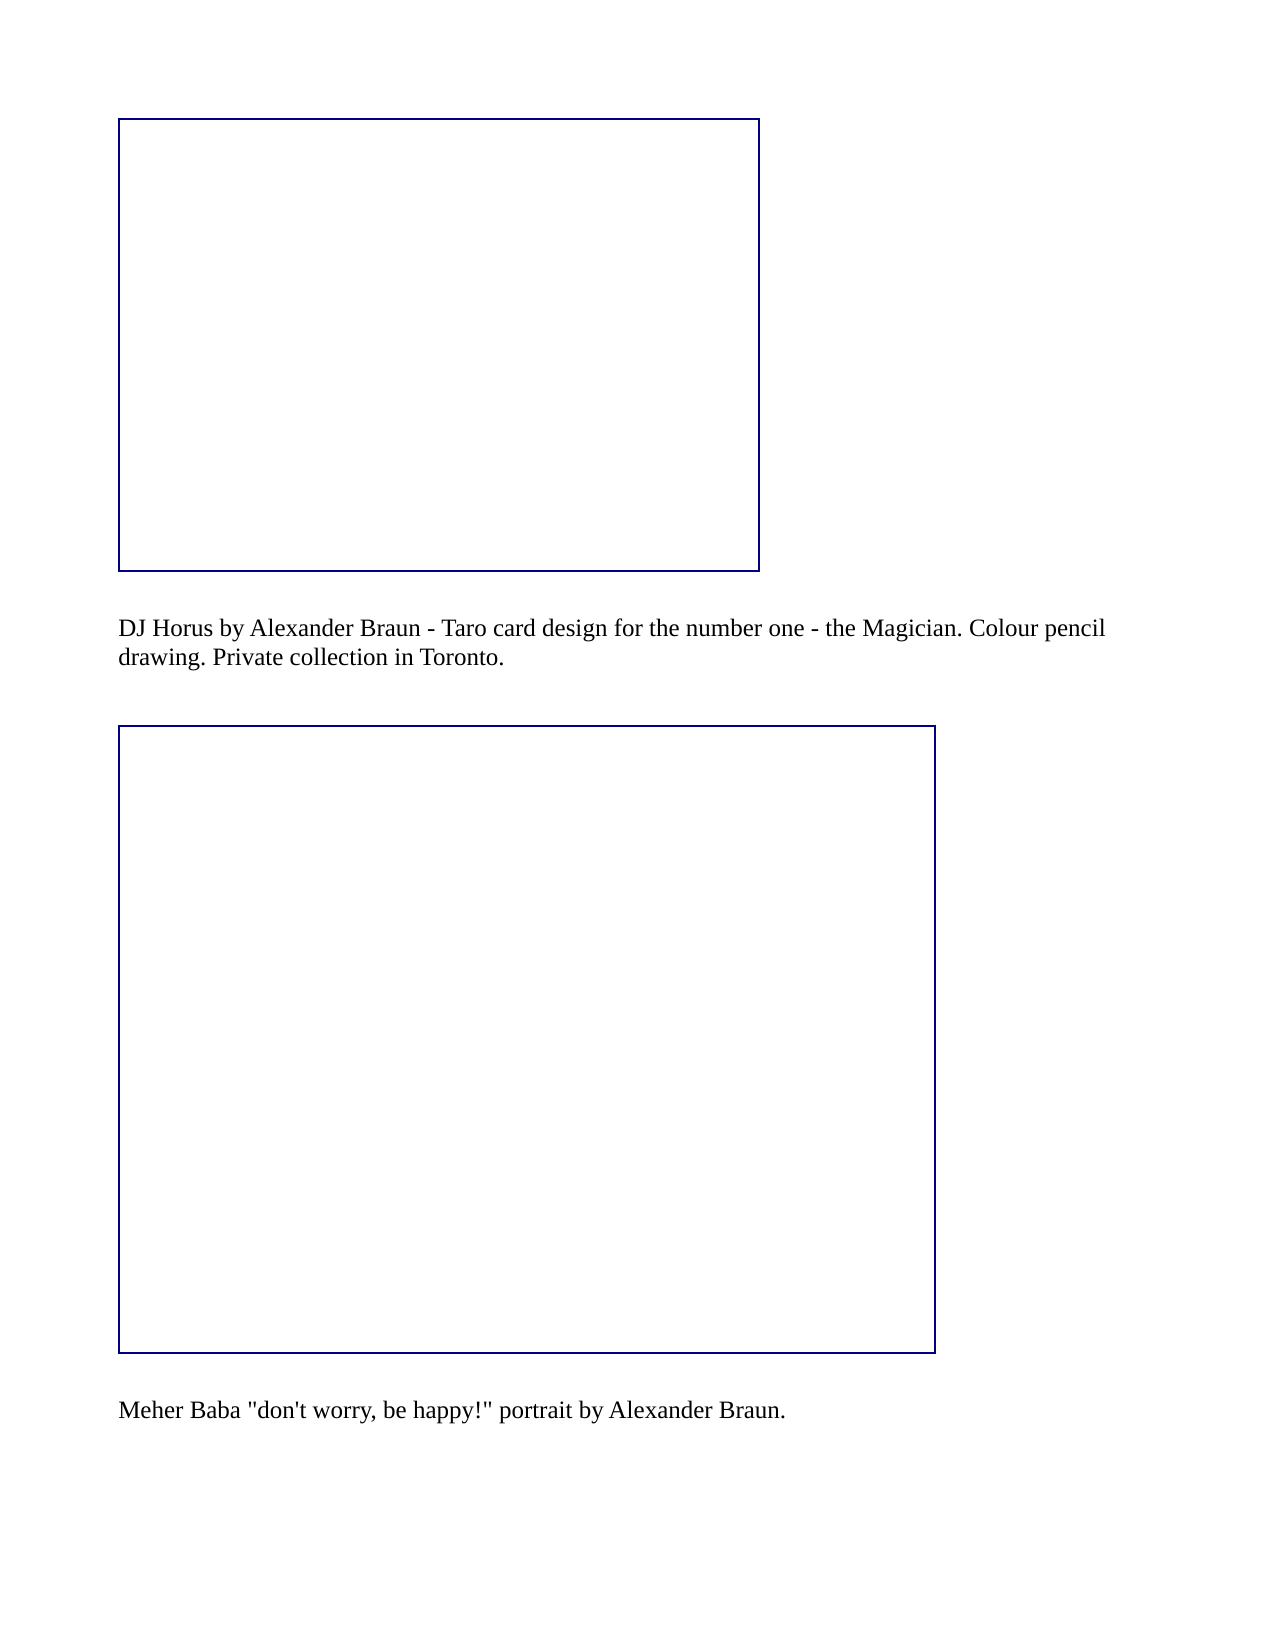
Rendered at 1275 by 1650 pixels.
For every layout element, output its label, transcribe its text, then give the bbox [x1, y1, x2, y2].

text Meher Baba "don't worry, be happy!" portrait by Alexander Braun. [118, 1395, 1157, 1424]
text DJ Horus by Alexander Braun - Taro card design for the number one - the Magician. Colour pencil drawing. Private collection in Toronto. [118, 613, 1157, 671]
